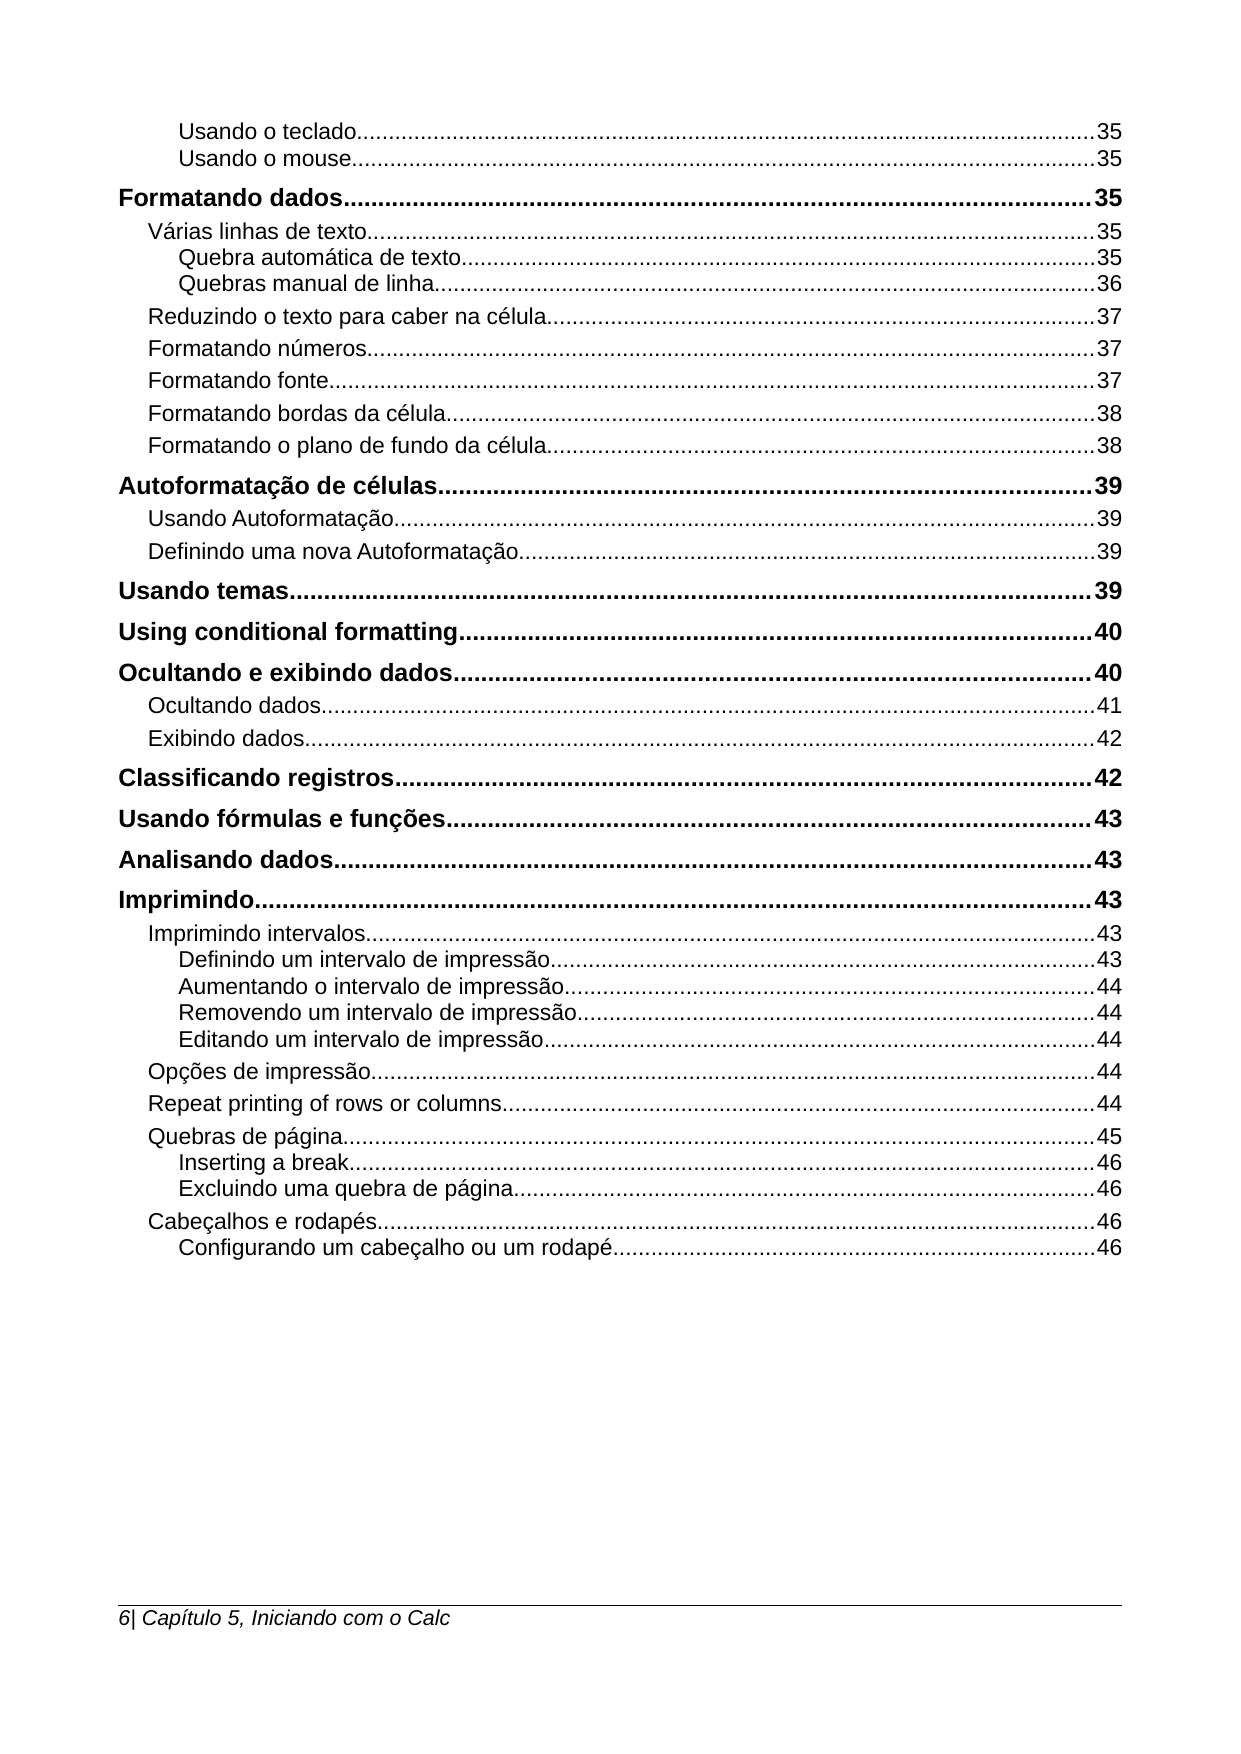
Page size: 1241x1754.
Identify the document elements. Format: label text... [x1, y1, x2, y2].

text Usando Autoformatação 39 [148, 505, 1122, 532]
text Formatando fonte 37 [148, 367, 1122, 394]
text Usando o mouse 35 [178, 144, 1122, 171]
text Definindo uma nova Autoformatação 39 [148, 538, 1122, 564]
text Editando um intervalo de impressão 44 [178, 1026, 1122, 1052]
text Formatando bordas da célula 38 [148, 400, 1122, 426]
text Imprimindo intervalos 43 [148, 920, 1122, 946]
text Autoformatação de células 39 [118, 471, 1122, 499]
text Opções de impressão 44 [148, 1058, 1122, 1084]
text Quebras de página 45 [148, 1123, 1122, 1149]
text Using conditional formatting 40 [118, 617, 1122, 646]
text Definindo um intervalo de impressão 43 [178, 946, 1122, 973]
text Usando fórmulas e funções 43 [118, 804, 1122, 833]
text Removendo um intervalo de impressão 44 [178, 999, 1122, 1026]
text Usando temas 39 [118, 576, 1122, 605]
text Configurando um cabeçalho ou um rodapé 46 [178, 1234, 1122, 1261]
text Imprimindo 43 [118, 885, 1122, 914]
text Analisando dados 43 [118, 844, 1122, 873]
text Exibindo dados 42 [148, 725, 1122, 751]
text Ocultando e exibindo dados 40 [118, 658, 1122, 686]
text Quebra automática de texto 35 [178, 244, 1122, 270]
text Classificando registros 42 [118, 763, 1122, 792]
text Formatando dados 35 [118, 183, 1122, 212]
text Formatando números 37 [148, 335, 1122, 361]
text Várias linhas de texto 35 [148, 218, 1122, 244]
text Quebras manual de linha 36 [178, 270, 1122, 297]
text Aumentando o intervalo de impressão 44 [178, 973, 1122, 999]
text Inserting a break 46 [178, 1149, 1122, 1175]
text Reduzindo o texto para caber na célula 37 [148, 303, 1122, 329]
text Usando o teclado 35 [178, 118, 1122, 144]
text Excluindo uma quebra de página 46 [178, 1175, 1122, 1202]
text Cabeçalhos e rodapés 46 [148, 1208, 1122, 1234]
text Ocultando dados 41 [148, 692, 1122, 719]
text Repeat printing of rows or columns 44 [148, 1090, 1122, 1117]
text Formatando o plano de fundo da célula 38 [148, 432, 1122, 459]
